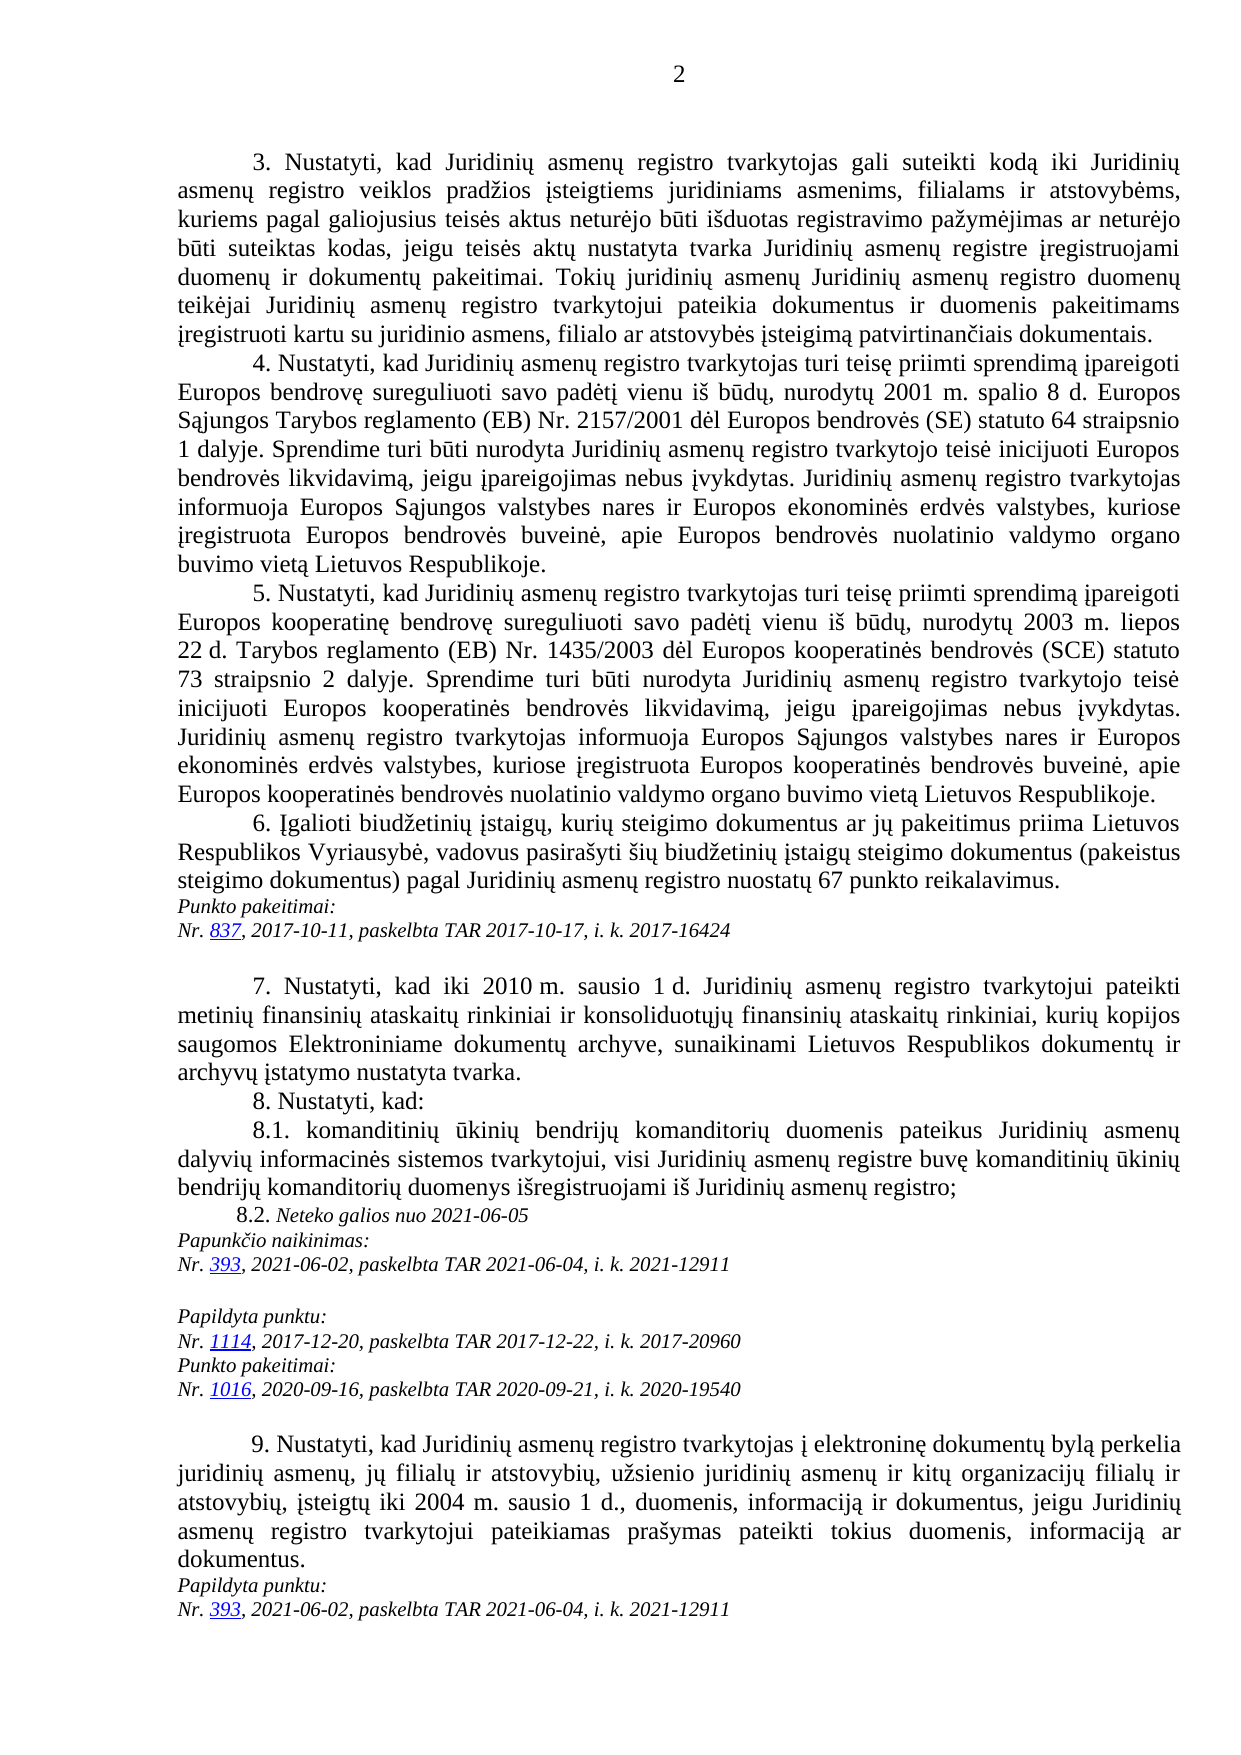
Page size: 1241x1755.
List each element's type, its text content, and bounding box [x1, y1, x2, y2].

text Papunkčio naikinimas: [177, 1228, 1181, 1252]
text Nr. 1016, 2020-09-16, paskelbta TAR 2020-09-21, i. k. 2020-19540 [177, 1377, 1181, 1401]
text Papildyta punktu: [177, 1304, 1181, 1328]
text Papildyta punktu: [177, 1573, 1181, 1597]
text 9. Nustatyti, kad Juridinių asmenų registro tvarkytojas į elektroninę dokumentų bylą perkelia juridinių asmenų, jų filialų ir atstovybių, užsienio juridinių asmenų ir kitų organizacijų filialų ir atstovybių, įsteigtų iki 2004 m. sausio 1 d., duomenis, informaciją ir dokumentus, jeigu Juridinių asmenų registro tvarkytojui pateikiamas prašymas pateikti tokius duomenis, informaciją ar dokumentus. [177, 1429, 1181, 1573]
text 6. Įgalioti biudžetinių įstaigų, kurių steigimo dokumentus ar jų pakeitimus priima Lietuvos Respublikos Vyriausybė, vadovus pasirašyti šių biudžetinių įstaigų steigimo dokumentus (pakeistus steigimo dokumentus) pagal Juridinių asmenų registro nuostatų 67 punkto reikalavimus. [177, 808, 1181, 894]
text Punkto pakeitimai: [177, 894, 1181, 918]
text 7. Nustatyti, kad iki 2010 m. sausio 1 d. Juridinių asmenų registro tvarkytojui pateikti metinių finansinių ataskaitų rinkiniai ir konsoliduotųjų finansinių ataskaitų rinkiniai, kurių kopijos saugomos Elektroniniame dokumentų archyve, sunaikinami Lietuvos Respublikos dokumentų ir archyvų įstatymo nustatyta tvarka. [177, 971, 1181, 1086]
text Nr. 393, 2021-06-02, paskelbta TAR 2021-06-04, i. k. 2021-12911 [177, 1597, 1181, 1621]
text Punkto pakeitimai: [177, 1353, 1181, 1377]
text Nr. 1114, 2017-12-20, paskelbta TAR 2017-12-22, i. k. 2017-20960 [177, 1328, 1181, 1353]
text 8. Nustatyti, kad: [177, 1086, 1181, 1115]
text 5. Nustatyti, kad Juridinių asmenų registro tvarkytojas turi teisę priimti sprendimą įpareigoti Europos kooperatinę bendrovę sureguliuoti savo padėtį vienu iš būdų, nurodytų 2003 m. liepos 22 d. Tarybos reglamento (EB) Nr. 1435/2003 dėl Europos kooperatinės bendrovės (SCE) statuto 73 straipsnio 2 dalyje. Sprendime turi būti nurodyta Juridinių asmenų registro tvarkytojo teisė inicijuoti Europos kooperatinės bendrovės likvidavimą, jeigu įpareigojimas nebus įvykdytas. Juridinių asmenų registro tvarkytojas informuoja Europos Sąjungos valstybes nares ir Europos ekonominės erdvės valstybes, kuriose įregistruota Europos kooperatinės bendrovės buveinė, apie Europos kooperatinės bendrovės nuolatinio valdymo organo buvimo vietą Lietuvos Respublikoje. [177, 578, 1181, 808]
text 3. Nustatyti, kad Juridinių asmenų registro tvarkytojas gali suteikti kodą iki Juridinių asmenų registro veiklos pradžios įsteigtiems juridiniams asmenims, filialams ir atstovybėms, kuriems pagal galiojusius teisės aktus neturėjo būti išduotas registravimo pažymėjimas ar neturėjo būti suteiktas kodas, jeigu teisės aktų nustatyta tvarka Juridinių asmenų registre įregistruojami duomenų ir dokumentų pakeitimai. Tokių juridinių asmenų Juridinių asmenų registro duomenų teikėjai Juridinių asmenų registro tvarkytojui pateikia dokumentus ir duomenis pakeitimams įregistruoti kartu su juridinio asmens, filialo ar atstovybės įsteigimą patvirtinančiais dokumentais. [177, 147, 1181, 348]
text 8.2. Neteko galios nuo 2021-06-05 [177, 1201, 1181, 1228]
text 8.1. komanditinių ūkinių bendrijų komanditorių duomenis pateikus Juridinių asmenų dalyvių informacinės sistemos tvarkytojui, visi Juridinių asmenų registre buvę komanditinių ūkinių bendrijų komanditorių duomenys išregistruojami iš Juridinių asmenų registro; [177, 1115, 1181, 1201]
text Nr. 837, 2017-10-11, paskelbta TAR 2017-10-17, i. k. 2017-16424 [177, 918, 1181, 942]
text 4. Nustatyti, kad Juridinių asmenų registro tvarkytojas turi teisę priimti sprendimą įpareigoti Europos bendrovę sureguliuoti savo padėtį vienu iš būdų, nurodytų 2001 m. spalio 8 d. Europos Sąjungos Tarybos reglamento (EB) Nr. 2157/2001 dėl Europos bendrovės (SE) statuto 64 straipsnio 1 dalyje. Sprendime turi būti nurodyta Juridinių asmenų registro tvarkytojo teisė inicijuoti Europos bendrovės likvidavimą, jeigu įpareigojimas nebus įvykdytas. Juridinių asmenų registro tvarkytojas informuoja Europos Sąjungos valstybes nares ir Europos ekonominės erdvės valstybes, kuriose įregistruota Europos bendrovės buveinė, apie Europos bendrovės nuolatinio valdymo organo buvimo vietą Lietuvos Respublikoje. [177, 348, 1181, 578]
text Nr. 393, 2021-06-02, paskelbta TAR 2021-06-04, i. k. 2021-12911 [177, 1252, 1181, 1276]
